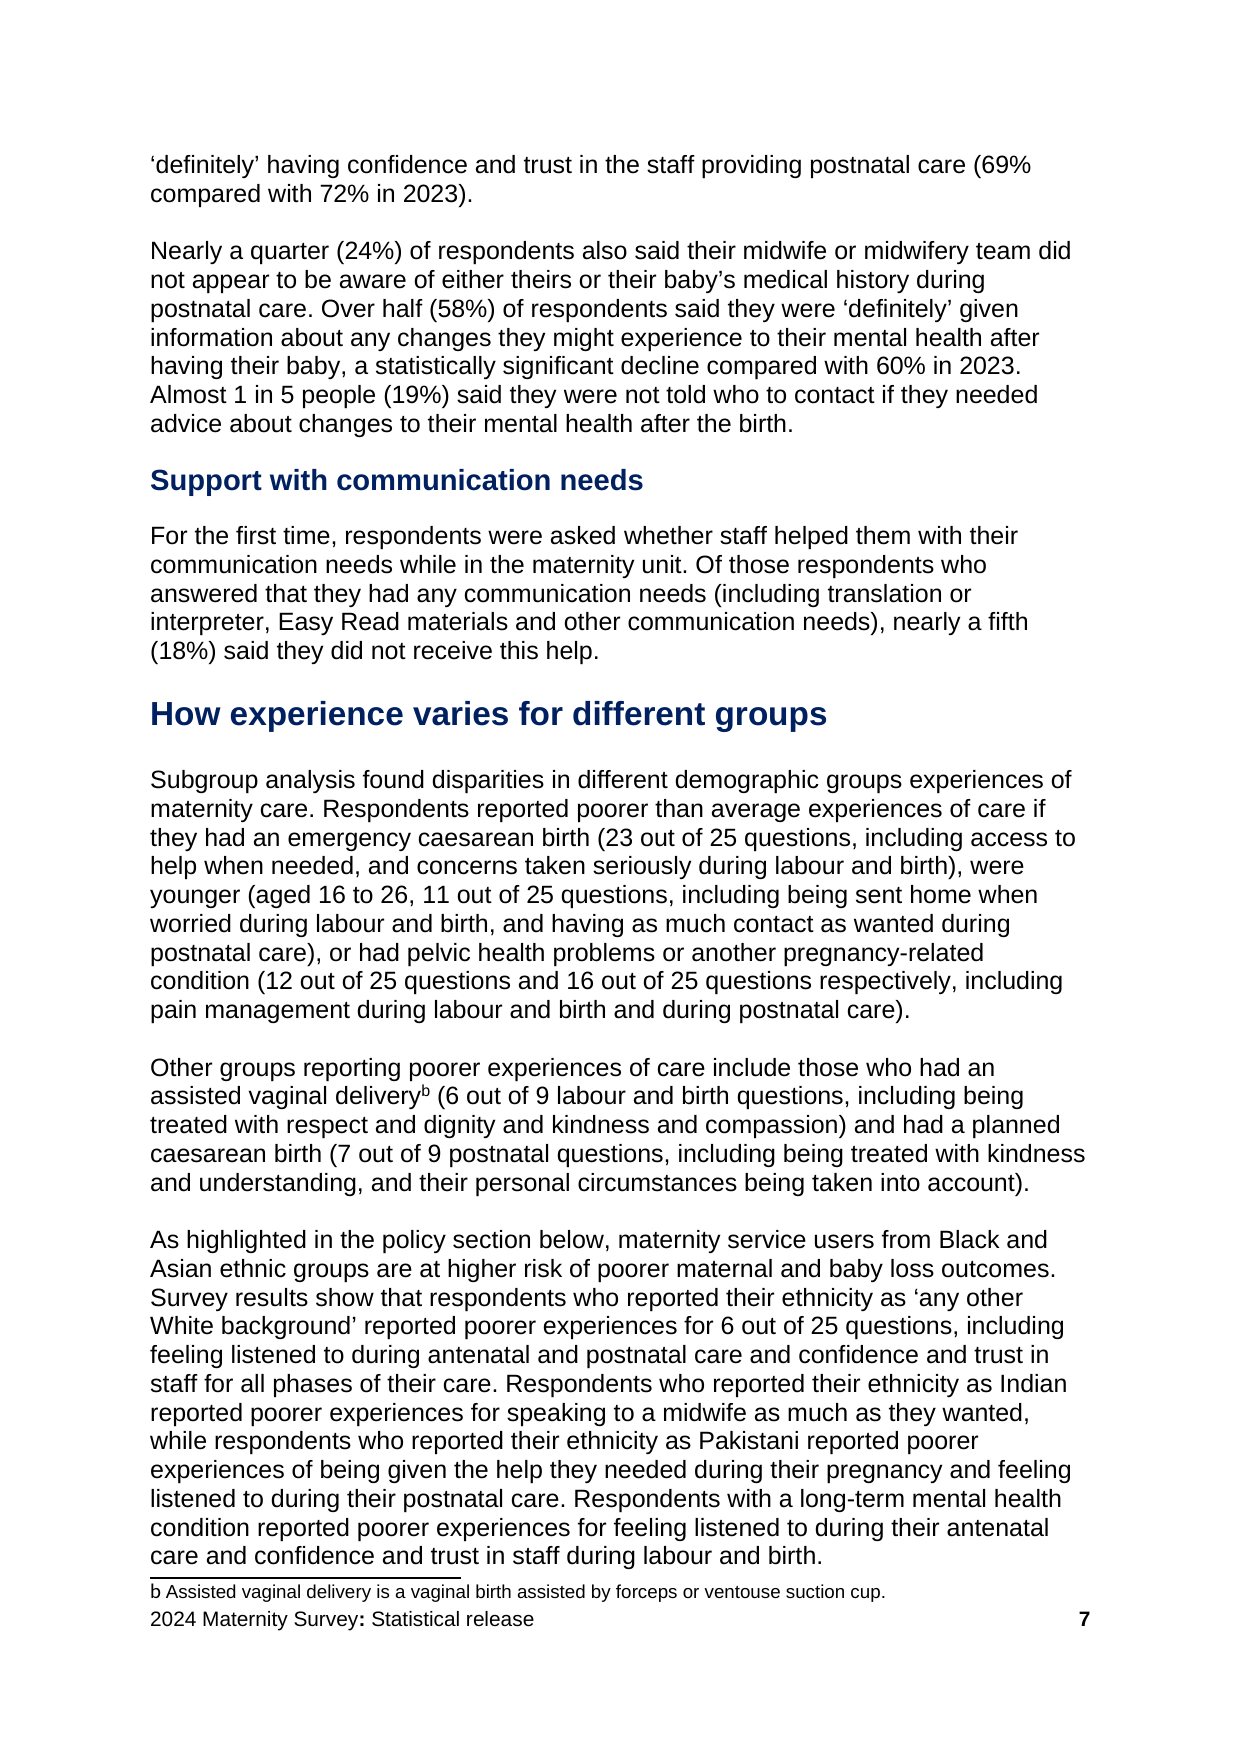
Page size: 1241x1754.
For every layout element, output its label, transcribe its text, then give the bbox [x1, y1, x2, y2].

text Support with communication needs [150, 462, 1090, 496]
text Subgroup analysis found disparities in different demographic groups experiences of maternity care. Respondents reported poorer than average experiences of care if they had an emergency caesarean birth (23 out of 25 questions, including access to help when needed, and concerns taken seriously during labour and birth), were younger (aged 16 to 26, 11 out of 25 questions, including being sent home when worried during labour and birth, and having as much contact as wanted during postnatal care), or had pelvic health problems or another pregnancy-related condition (12 out of 25 questions and 16 out of 25 questions respectively, including pain management during labour and birth and during postnatal care). [150, 765, 1090, 1024]
text How experience varies for different groups [150, 693, 1090, 732]
text Assisted vaginal delivery is a vaginal birth assisted by forceps or ventouse suction cup. [150, 1578, 1090, 1604]
text Nearly a quarter (24%) of respondents also said their midwife or midwifery team did not appear to be aware of either theirs or their baby’s medical history during postnatal care. Over half (58%) of respondents said they were ‘definitely’ given information about any changes they might experience to their mental health after having their baby, a statistically significant decline compared with 60% in 2023. Almost 1 in 5 people (19%) said they were not told who to contact if they needed advice about changes to their mental health after the birth. [150, 236, 1090, 437]
text ‘definitely’ having confidence and trust in the staff providing postnatal care (69% compared with 72% in 2023). [150, 150, 1090, 207]
text Other groups reporting poorer experiences of care include those who had an assisted vaginal delivery (6 out of 9 labour and birth questions, including being treated with respect and dignity and kindness and compassion) and had a planned caesarean birth (7 out of 9 postnatal questions, including being treated with kindness and understanding, and their personal circumstances being taken into account). [150, 1052, 1090, 1196]
text As highlighted in the policy section below, maternity service users from Black and Asian ethnic groups are at higher risk of poorer maternal and baby loss outcomes. Survey results show that respondents who reported their ethnicity as ‘any other White background’ reported poorer experiences for 6 out of 25 questions, including feeling listened to during antenatal and postnatal care and confidence and trust in staff for all phases of their care. Respondents who reported their ethnicity as Indian reported poorer experiences for speaking to a midwife as much as they wanted, while respondents who reported their ethnicity as Pakistani reported poorer experiences of being given the help they needed during their pregnancy and feeling listened to during their postnatal care. Respondents with a long-term mental health condition reported poorer experiences for feeling listened to during their antenatal care and confidence and trust in staff during labour and birth. [150, 1225, 1090, 1570]
text For the first time, respondents were asked whether staff helped them with their communication needs while in the maternity unit. Of those respondents who answered that they had any communication needs (including translation or interpreter, Easy Read materials and other communication needs), nearly a fifth (18%) said they did not receive this help. [150, 521, 1090, 665]
